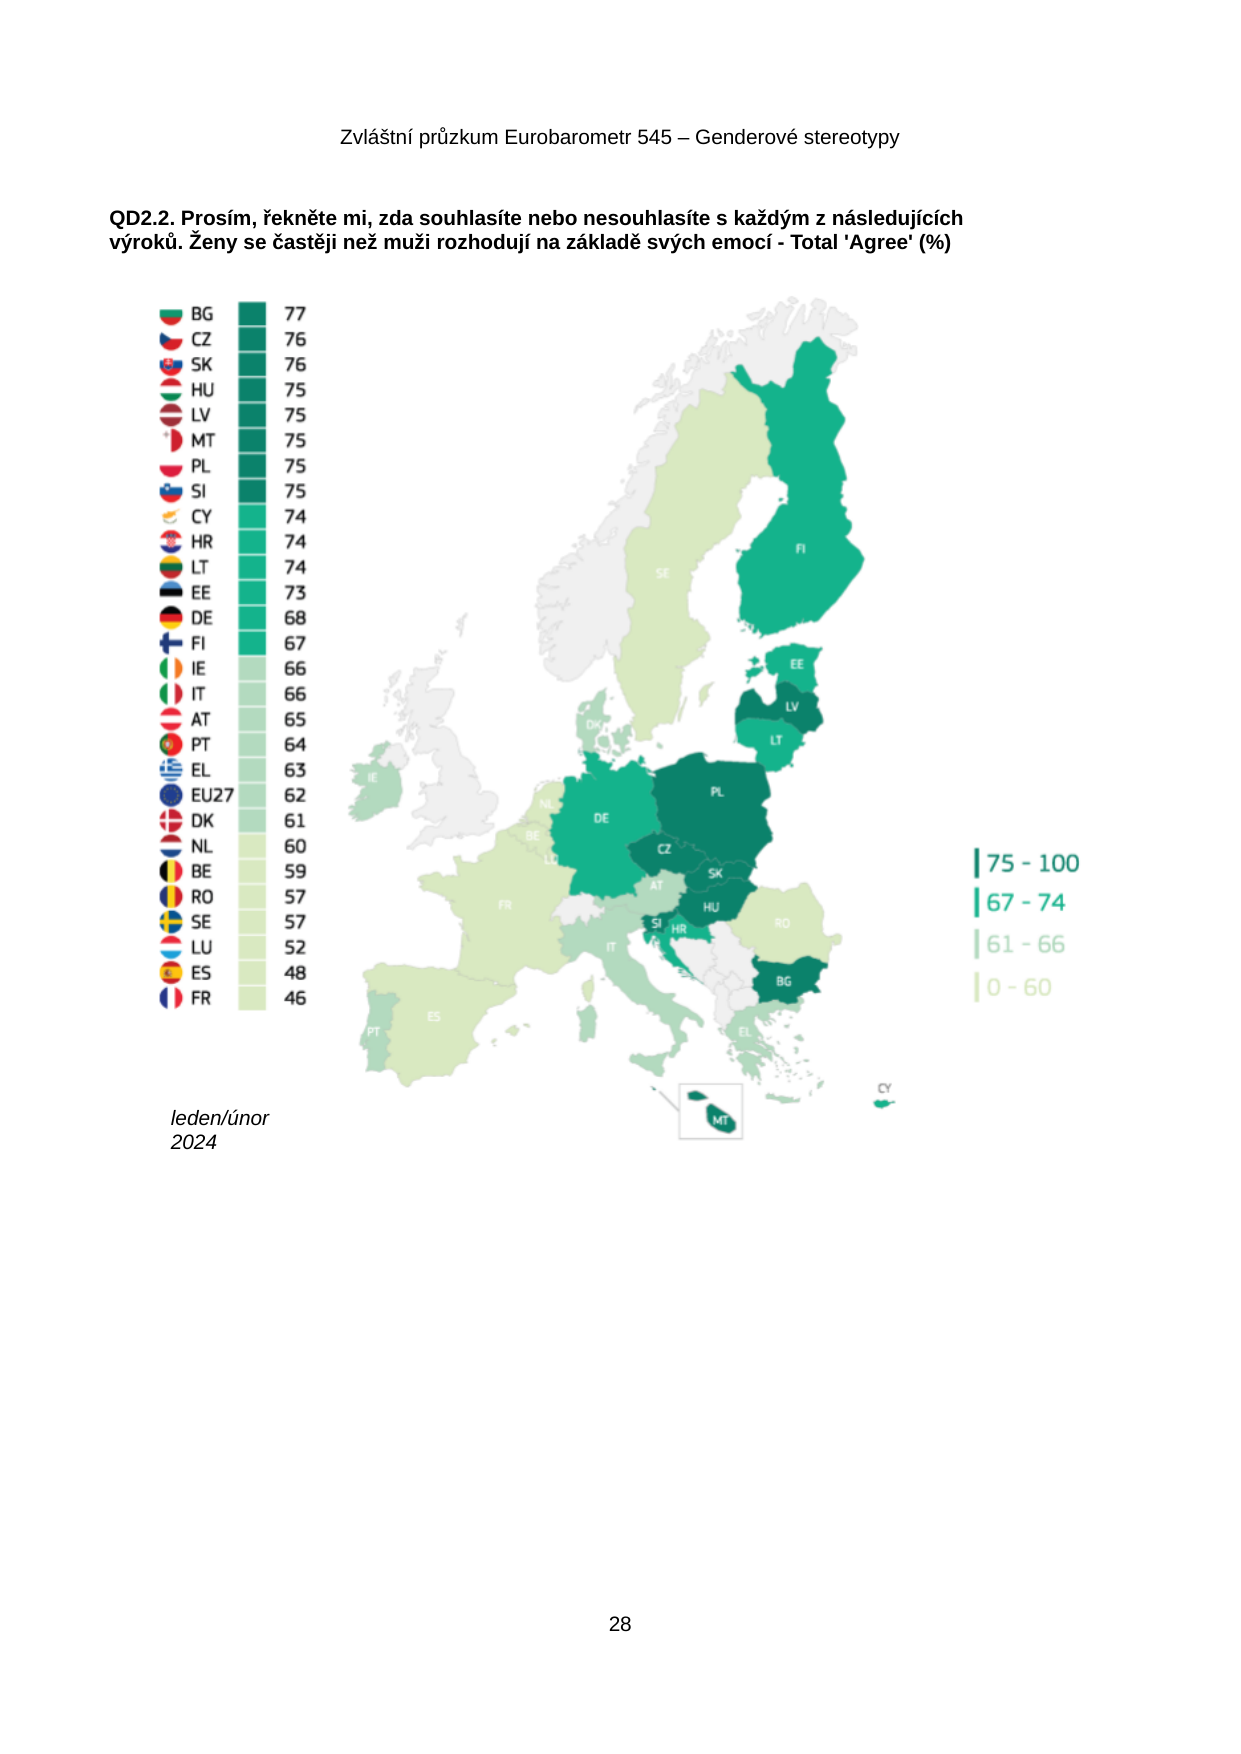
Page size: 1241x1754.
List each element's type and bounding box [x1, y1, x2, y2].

picture [185, 1136, 192, 1146]
picture [120, 279, 1083, 1146]
